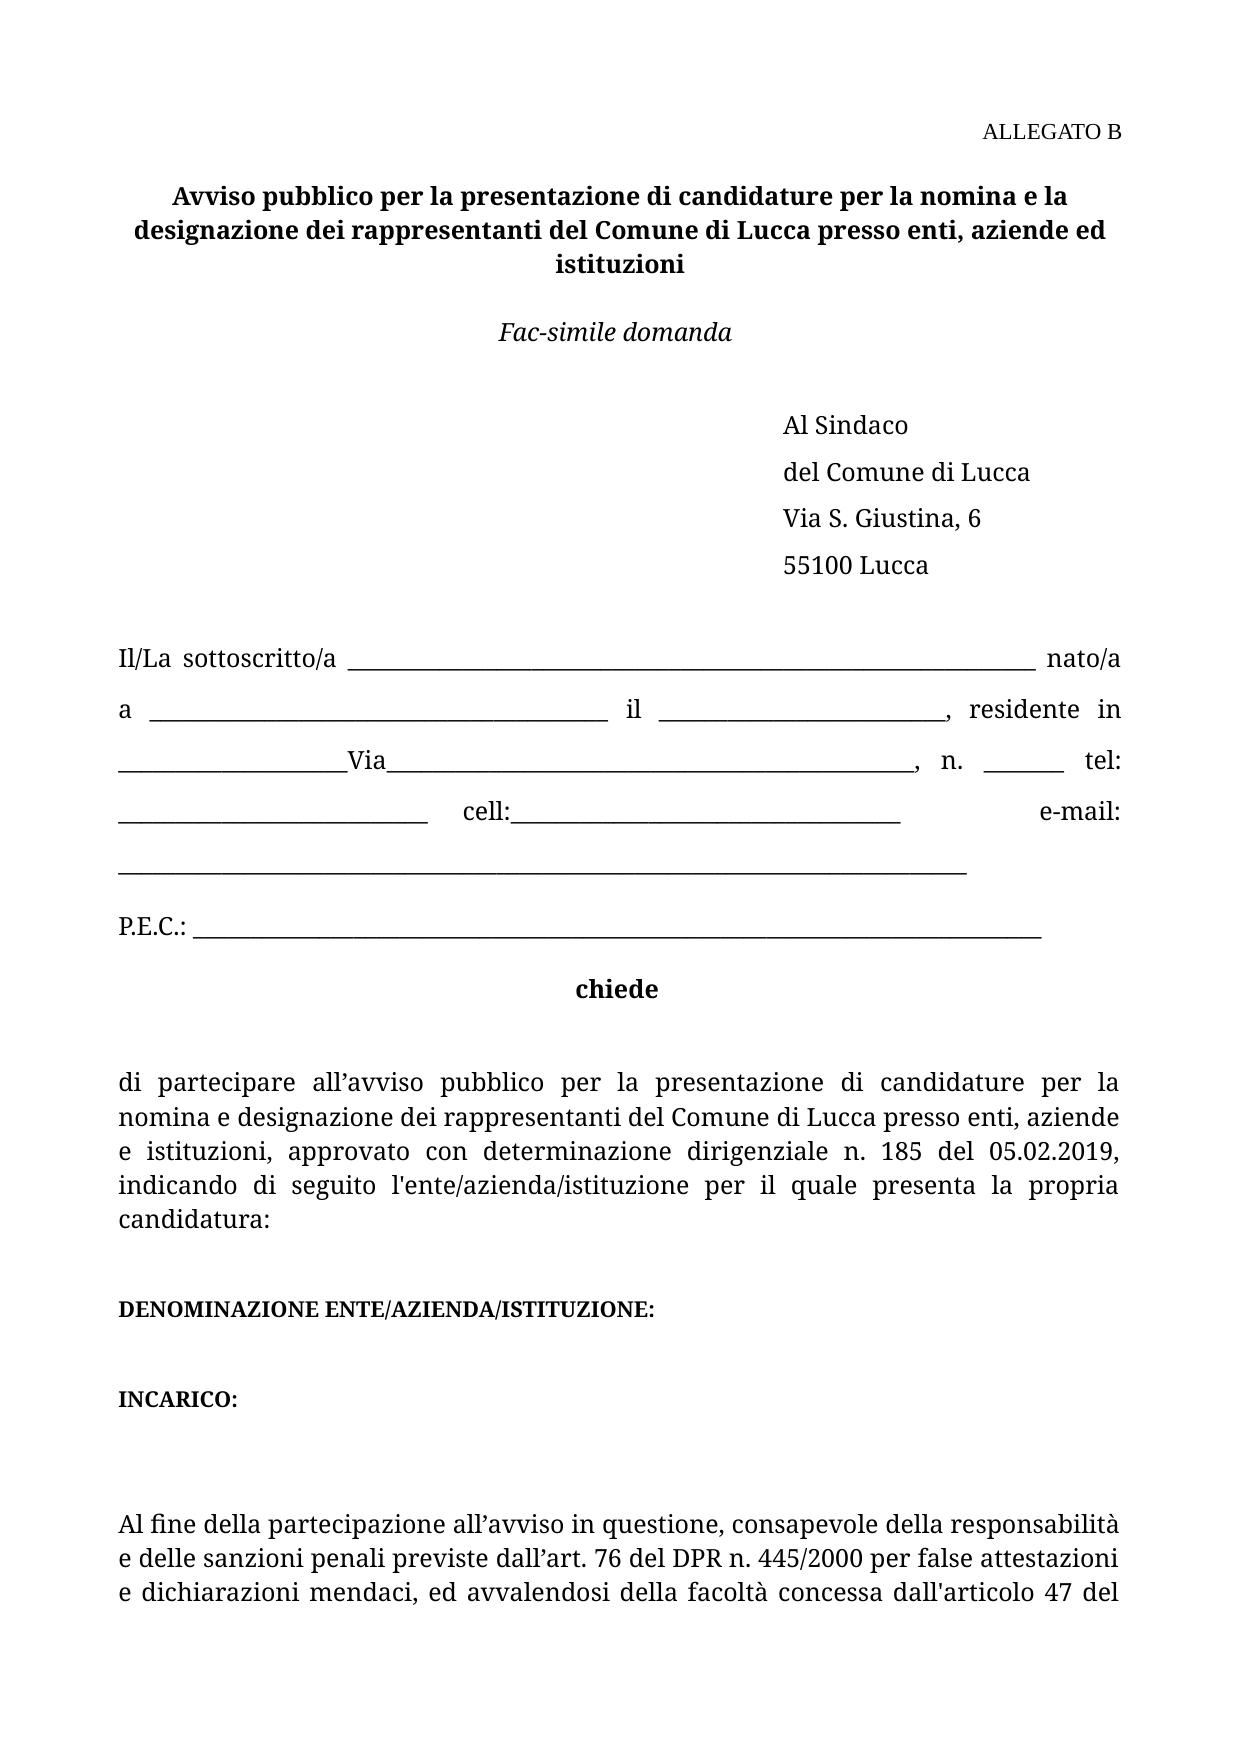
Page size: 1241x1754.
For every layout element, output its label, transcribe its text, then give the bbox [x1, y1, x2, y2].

text Al Sindaco [118, 408, 1122, 442]
text 55100 Lucca [118, 548, 1122, 582]
text DENOMINAZIONE ENTE/AZIENDA/ISTITUZIONE: [118, 1294, 1122, 1324]
text chiede [118, 972, 1122, 1006]
text Al fine della partecipazione all’avviso in questione, consapevole della responsabilità e delle sanzioni penali previste dall’art. 76 del DPR n. 445/2000 per false attestazioni e dichiarazioni mendaci, ed avvalendosi della facoltà concessa dall'articolo 47 del [118, 1507, 1121, 1609]
text Fac-simile domanda [118, 315, 1122, 349]
text ALLEGATO B [118, 118, 1122, 144]
text Il/La sottoscritto/a ____________________________________________________________ nato/a a ________________________________________ il _________________________, residente in ____________________Via______________________________________________, n. _______ tel: ___________________________ cell:__________________________________ e-mail: __________________________________________________________________________ [118, 641, 1122, 879]
text del Comune di Lucca [118, 454, 1122, 488]
text Via S. Giustina, 6 [118, 501, 1122, 535]
text P.E.C.: __________________________________________________________________________ [118, 908, 1122, 942]
text Avviso pubblico per la presentazione di candidature per la nomina e la designazione dei rappresentanti del Comune di Lucca presso enti, aziende ed istituzioni [118, 178, 1122, 281]
text INCARICO: [118, 1384, 1122, 1414]
text di partecipare all’avviso pubblico per la presentazione di candidature per la nomina e designazione dei rappresentanti del Comune di Lucca presso enti, aziende e istituzioni, approvato con determinazione dirigenziale n. 185 del 05.02.2019, indicando di seguito l'ente/azienda/istituzione per il quale presenta la propria candidatura: [118, 1065, 1121, 1235]
